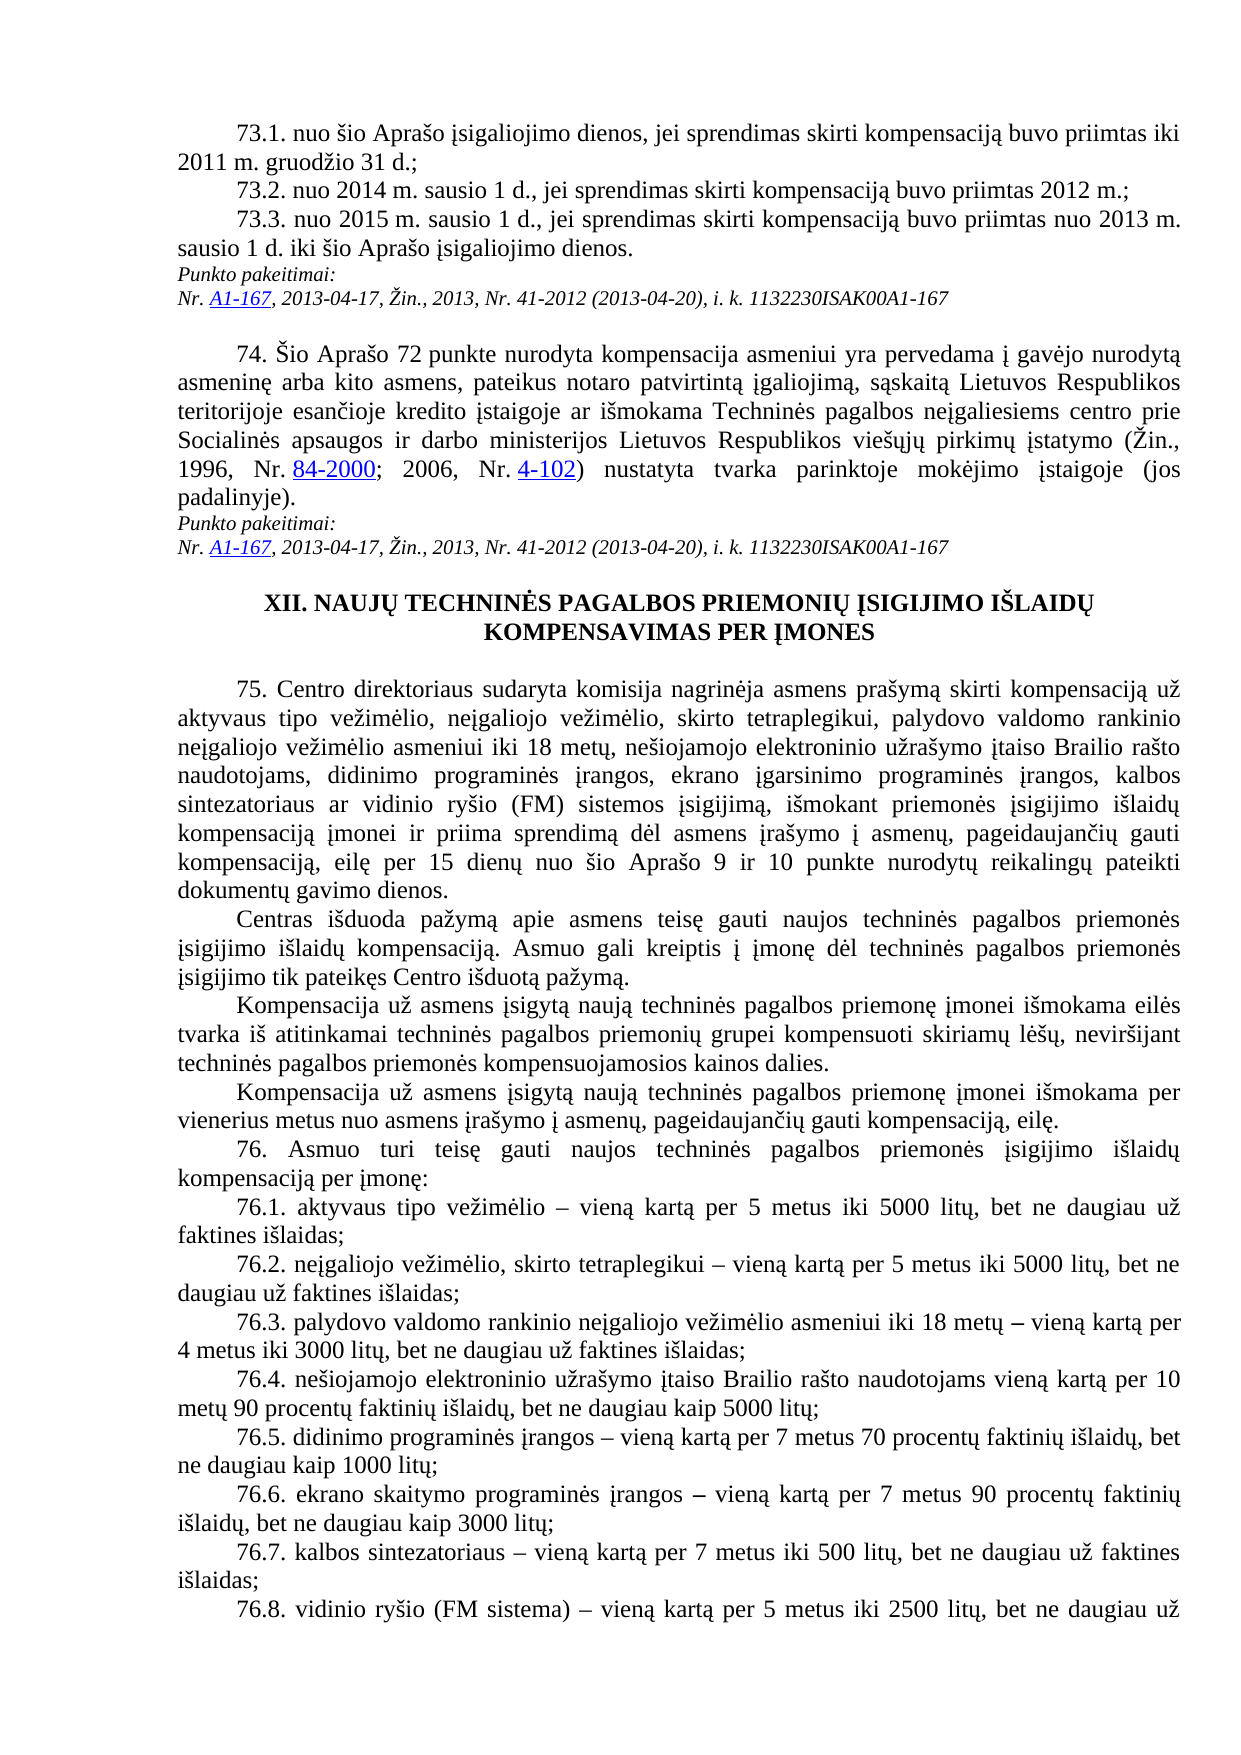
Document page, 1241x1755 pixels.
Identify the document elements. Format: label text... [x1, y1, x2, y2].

text 73.3. nuo 2015 m. sausio 1 d., jei sprendimas skirti kompensaciją buvo priimtas nuo 2013 m. sausio 1 d. iki šio Aprašo įsigaliojimo dienos. [177, 204, 1181, 262]
text Centras išduoda pažymą apie asmens teisę gauti naujos techninės pagalbos priemonės įsigijimo išlaidų kompensaciją. Asmuo gali kreiptis į įmonę dėl techninės pagalbos priemonės įsigijimo tik pateikęs Centro išduotą pažymą. [177, 904, 1181, 991]
text 76.4. nešiojamojo elektroninio užrašymo įtaiso Brailio rašto naudotojams vieną kartą per 10 metų 90 procentų faktinių išlaidų, bet ne daugiau kaip 5000 litų; [177, 1364, 1181, 1422]
text Punkto pakeitimai: [177, 262, 1181, 286]
text XII. NAUJŲ TECHNINĖS PAGALBOS PRIEMONIŲ ĮSIGIJIMO IŠLAIDŲ KOMPENSAVIMAS PER ĮMONES [177, 588, 1181, 646]
text 73.1. nuo šio Aprašo įsigaliojimo dienos, jei sprendimas skirti kompensaciją buvo priimtas iki 2011 m. gruodžio 31 d.; [177, 118, 1181, 176]
text 75. Centro direktoriaus sudaryta komisija nagrinėja asmens prašymą skirti kompensaciją už aktyvaus tipo vežimėlio, neįgaliojo vežimėlio, skirto tetraplegikui, palydovo valdomo rankinio neįgaliojo vežimėlio asmeniui iki 18 metų, nešiojamojo elektroninio užrašymo įtaiso Brailio rašto naudotojams, didinimo programinės įrangos, ekrano įgarsinimo programinės įrangos, kalbos sintezatoriaus ar vidinio ryšio (FM) sistemos įsigijimą, išmokant priemonės įsigijimo išlaidų kompensaciją įmonei ir priima sprendimą dėl asmens įrašymo į asmenų, pageidaujančių gauti kompensaciją, eilę per 15 dienų nuo šio Aprašo 9 ir 10 punkte nurodytų reikalingų pateikti dokumentų gavimo dienos. [177, 674, 1181, 904]
text Kompensacija už asmens įsigytą naują techninės pagalbos priemonę įmonei išmokama eilės tvarka iš atitinkamai techninės pagalbos priemonių grupei kompensuoti skiriamų lėšų, neviršijant techninės pagalbos priemonės kompensuojamosios kainos dalies. [177, 991, 1181, 1077]
text 76.1. aktyvaus tipo vežimėlio – vieną kartą per 5 metus iki 5000 litų, bet ne daugiau už faktines išlaidas; [177, 1192, 1181, 1249]
text 73.2. nuo 2014 m. sausio 1 d., jei sprendimas skirti kompensaciją buvo priimtas 2012 m.; [177, 176, 1181, 204]
text 76. Asmuo turi teisę gauti naujos techninės pagalbos priemonės įsigijimo išlaidų kompensaciją per įmonę: [177, 1134, 1181, 1192]
text Punkto pakeitimai: [177, 511, 1181, 535]
text 76.3. palydovo valdomo rankinio neįgaliojo vežimėlio asmeniui iki 18 metų – vieną kartą per 4 metus iki 3000 litų, bet ne daugiau už faktines išlaidas; [177, 1307, 1181, 1364]
text Nr. A1-167, 2013-04-17, Žin., 2013, Nr. 41-2012 (2013-04-20), i. k. 1132230ISAK00A1-167 [177, 286, 1181, 310]
text 76.5. didinimo programinės įrangos – vieną kartą per 7 metus 70 procentų faktinių išlaidų, bet ne daugiau kaip 1000 litų; [177, 1422, 1181, 1479]
text Kompensacija už asmens įsigytą naują techninės pagalbos priemonę įmonei išmokama per vienerius metus nuo asmens įrašymo į asmenų, pageidaujančių gauti kompensaciją, eilę. [177, 1077, 1181, 1134]
text 76.8. vidinio ryšio (FM sistema) – vieną kartą per 5 metus iki 2500 litų, bet ne daugiau už [177, 1594, 1181, 1623]
text 76.6. ekrano skaitymo programinės įrangos – vieną kartą per 7 metus 90 procentų faktinių išlaidų, bet ne daugiau kaip 3000 litų; [177, 1479, 1181, 1537]
text 76.7. kalbos sintezatoriaus – vieną kartą per 7 metus iki 500 litų, bet ne daugiau už faktines išlaidas; [177, 1537, 1181, 1594]
text Nr. A1-167, 2013-04-17, Žin., 2013, Nr. 41-2012 (2013-04-20), i. k. 1132230ISAK00A1-167 [177, 535, 1181, 559]
text 74. Šio Aprašo 72 punkte nurodyta kompensacija asmeniui yra pervedama į gavėjo nurodytą asmeninę arba kito asmens, pateikus notaro patvirtintą įgaliojimą, sąskaitą Lietuvos Respublikos teritorijoje esančioje kredito įstaigoje ar išmokama Techninės pagalbos neįgaliesiems centro prie Socialinės apsaugos ir darbo ministerijos Lietuvos Respublikos viešųjų pirkimų įstatymo (Žin., 1996, Nr. 84-2000; 2006, Nr. 4-102) nustatyta tvarka parinktoje mokėjimo įstaigoje (jos padalinyje). [177, 339, 1181, 511]
text 76.2. neįgaliojo vežimėlio, skirto tetraplegikui – vieną kartą per 5 metus iki 5000 litų, bet ne daugiau už faktines išlaidas; [177, 1249, 1181, 1307]
